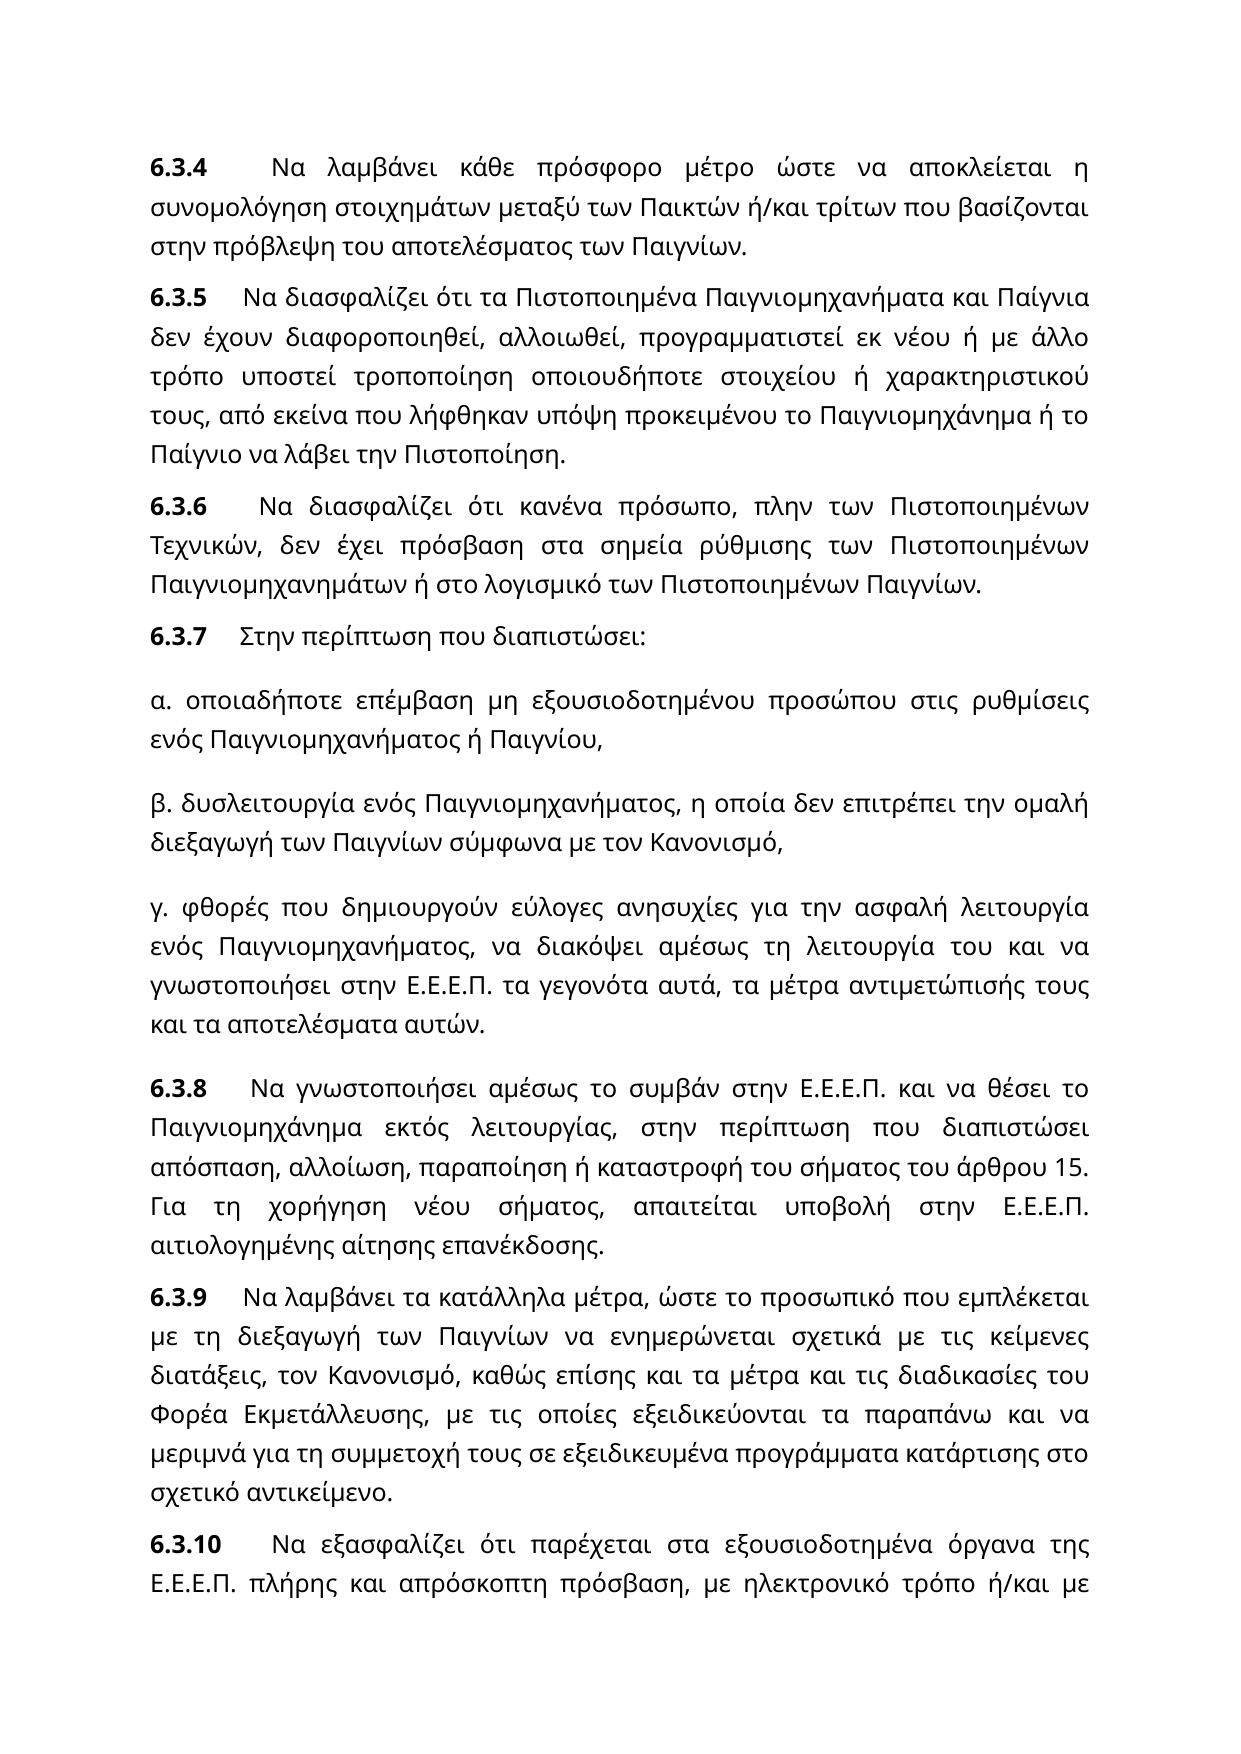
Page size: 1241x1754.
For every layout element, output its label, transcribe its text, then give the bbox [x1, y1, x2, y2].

text γ. φθορές που δημιουργούν εύλογες ανησυχίες για την ασφαλή λειτουργία ενός Παιγνιομηχανήματος, να διακόψει αμέσως τη λειτουργία του και να γνωστοποιήσει στην Ε.Ε.Ε.Π. τα γεγονότα αυτά, τα μέτρα αντιμετώπισής τους και τα αποτελέσματα αυτών. [150, 889, 1090, 1041]
text β. δυσλειτουργία ενός Παιγνιομηχανήματος, η οποία δεν επιτρέπει την ομαλή διεξαγωγή των Παιγνίων σύμφωνα με τον Κανονισμό, [150, 786, 1090, 859]
text 6.3.6 Να διασφαλίζει ότι κανένα πρόσωπο, πλην των Πιστοποιημένων Τεχνικών, δεν έχει πρόσβαση στα σημεία ρύθμισης των Πιστοποιημένων Παιγνιομηχανημάτων ή στο λογισμικό των Πιστοποιημένων Παιγνίων. [150, 488, 1090, 601]
text 6.3.4 Να λαμβάνει κάθε πρόσφορο μέτρο ώστε να αποκλείεται η συνομολόγηση στοιχημάτων μεταξύ των Παικτών ή/και τρίτων που βασίζονται στην πρόβλεψη του αποτελέσματος των Παιγνίων. [150, 150, 1090, 262]
text 6.3.5 Να διασφαλίζει ότι τα Πιστοποιημένα Παιγνιομηχανήματα και Παίγνια δεν έχουν διαφοροποιηθεί, αλλοιωθεί, προγραμματιστεί εκ νέου ή με άλλο τρόπο υποστεί τροποποίηση οποιουδήποτε στοιχείου ή χαρακτηριστικού τους, από εκείνα που λήφθηκαν υπόψη προκειμένου το Παιγνιομηχάνημα ή το Παίγνιο να λάβει την Πιστοποίηση. [150, 280, 1090, 471]
text 6.3.9 Να λαμβάνει τα κατάλληλα μέτρα, ώστε το προσωπικό που εμπλέκεται με τη διεξαγωγή των Παιγνίων να ενημερώνεται σχετικά με τις κείμενες διατάξεις, τον Κανονισμό, καθώς επίσης και τα μέτρα και τις διαδικασίες του Φορέα Εκμετάλλευσης, με τις οποίες εξειδικεύονται τα παραπάνω και να μεριμνά για τη συμμετοχή τους σε εξειδικευμένα προγράμματα κατάρτισης στο σχετικό αντικείμενο. [150, 1279, 1090, 1509]
text α. οποιαδήποτε επέμβαση μη εξουσιοδοτημένου προσώπου στις ρυθμίσεις ενός Παιγνιομηχανήματος ή Παιγνίου, [150, 682, 1090, 756]
text 6.3.8 Να γνωστοποιήσει αμέσως το συμβάν στην Ε.Ε.Ε.Π. και να θέσει το Παιγνιομηχάνημα εκτός λειτουργίας, στην περίπτωση που διαπιστώσει απόσπαση, αλλοίωση, παραποίηση ή καταστροφή του σήματος του άρθρου 15. Για τη χορήγηση νέου σήματος, απαιτείται υποβολή στην Ε.Ε.Ε.Π. αιτιολογημένης αίτησης επανέκδοσης. [150, 1071, 1090, 1262]
text 6.3.10 Να εξασφαλίζει ότι παρέχεται στα εξουσιοδοτημένα όργανα της Ε.Ε.Ε.Π. πλήρης και απρόσκοπτη πρόσβαση, με ηλεκτρονικό τρόπο ή/και με [150, 1527, 1090, 1600]
text 6.3.7 Στην περίπτωση που διαπιστώσει: [150, 618, 1090, 652]
